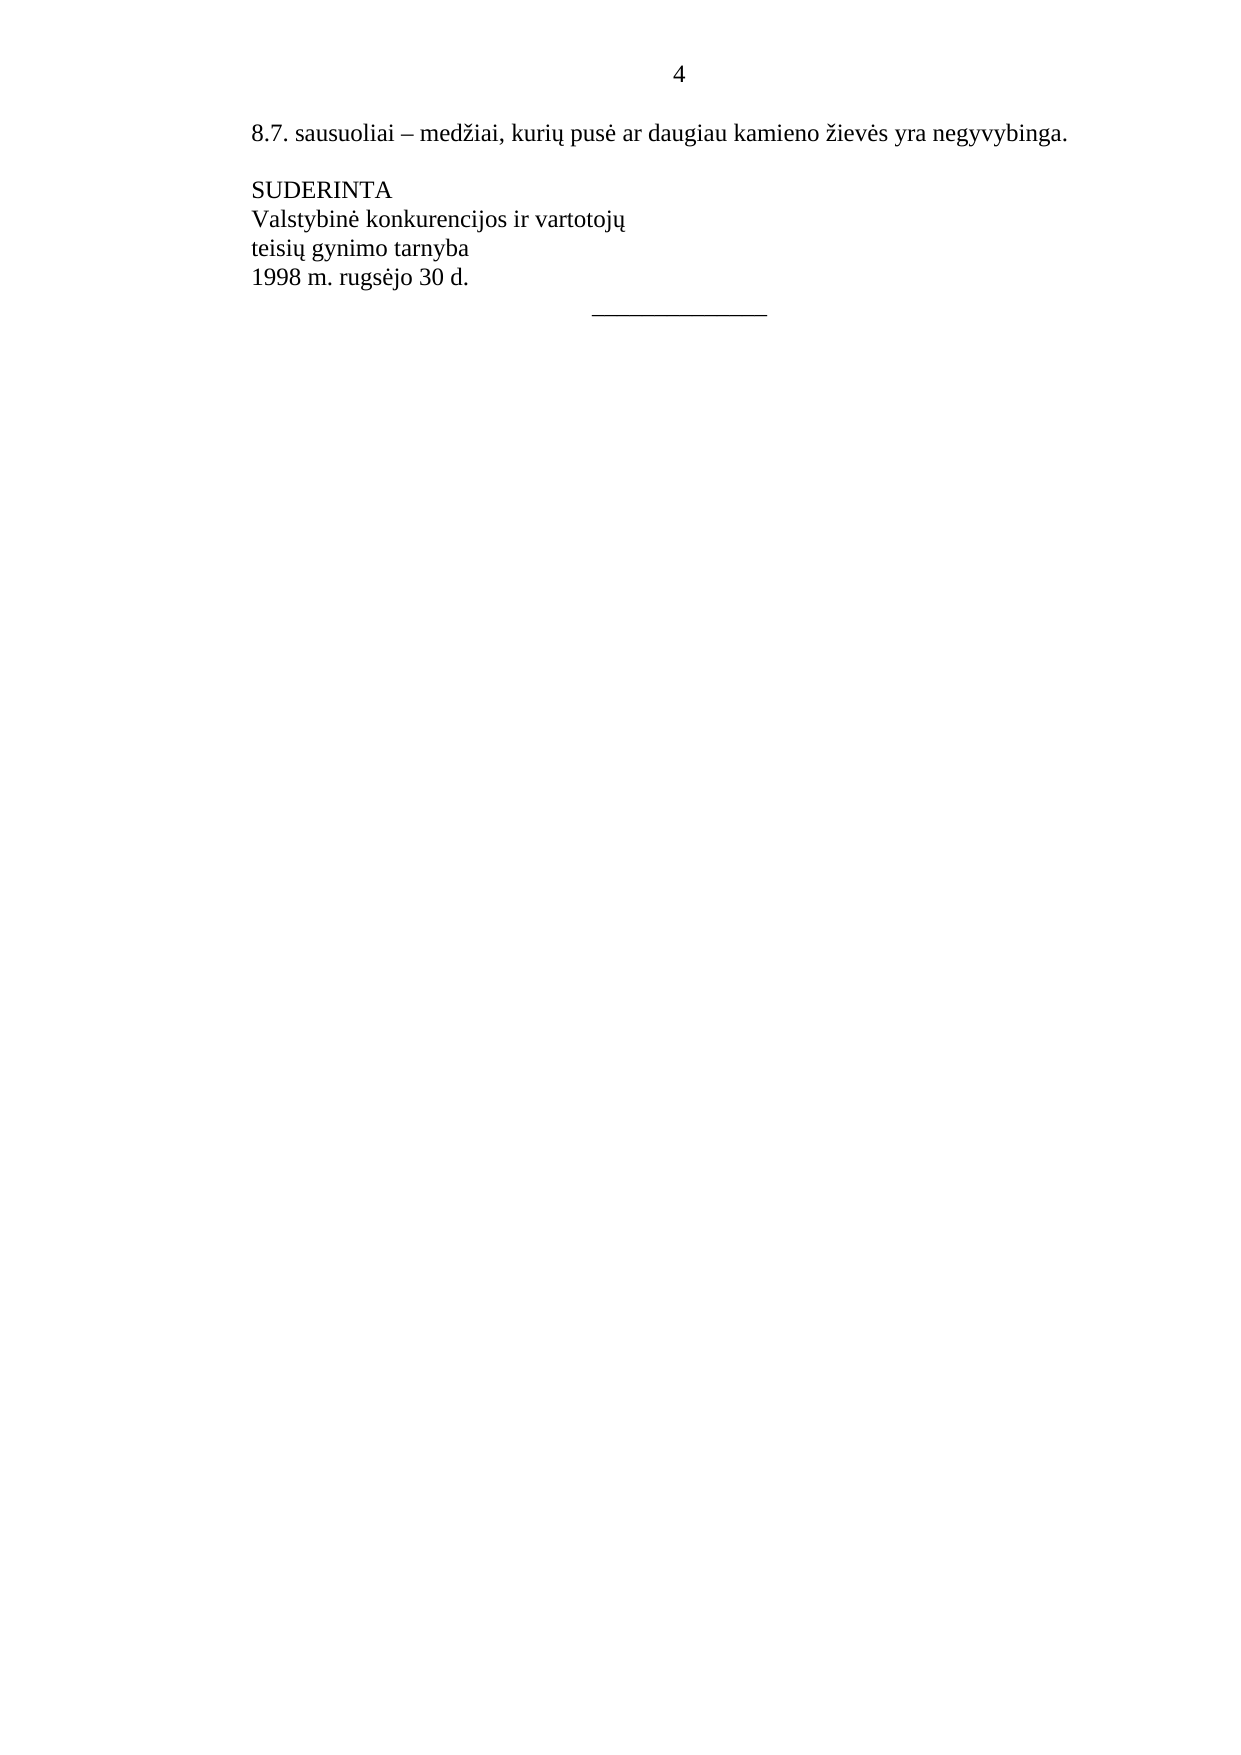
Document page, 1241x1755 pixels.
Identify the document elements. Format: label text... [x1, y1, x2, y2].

text 8.7. sausuoliai – medžiai, kurių pusė ar daugiau kamieno žievės yra negyvybinga. [177, 118, 1181, 147]
text ______________ [177, 291, 1181, 319]
text SUDERINTA [177, 176, 1181, 204]
text teisių gynimo tarnyba [177, 233, 1181, 262]
text 1998 m. rugsėjo 30 d. [177, 262, 1181, 291]
text Valstybinė konkurencijos ir vartotojų [177, 204, 1181, 233]
